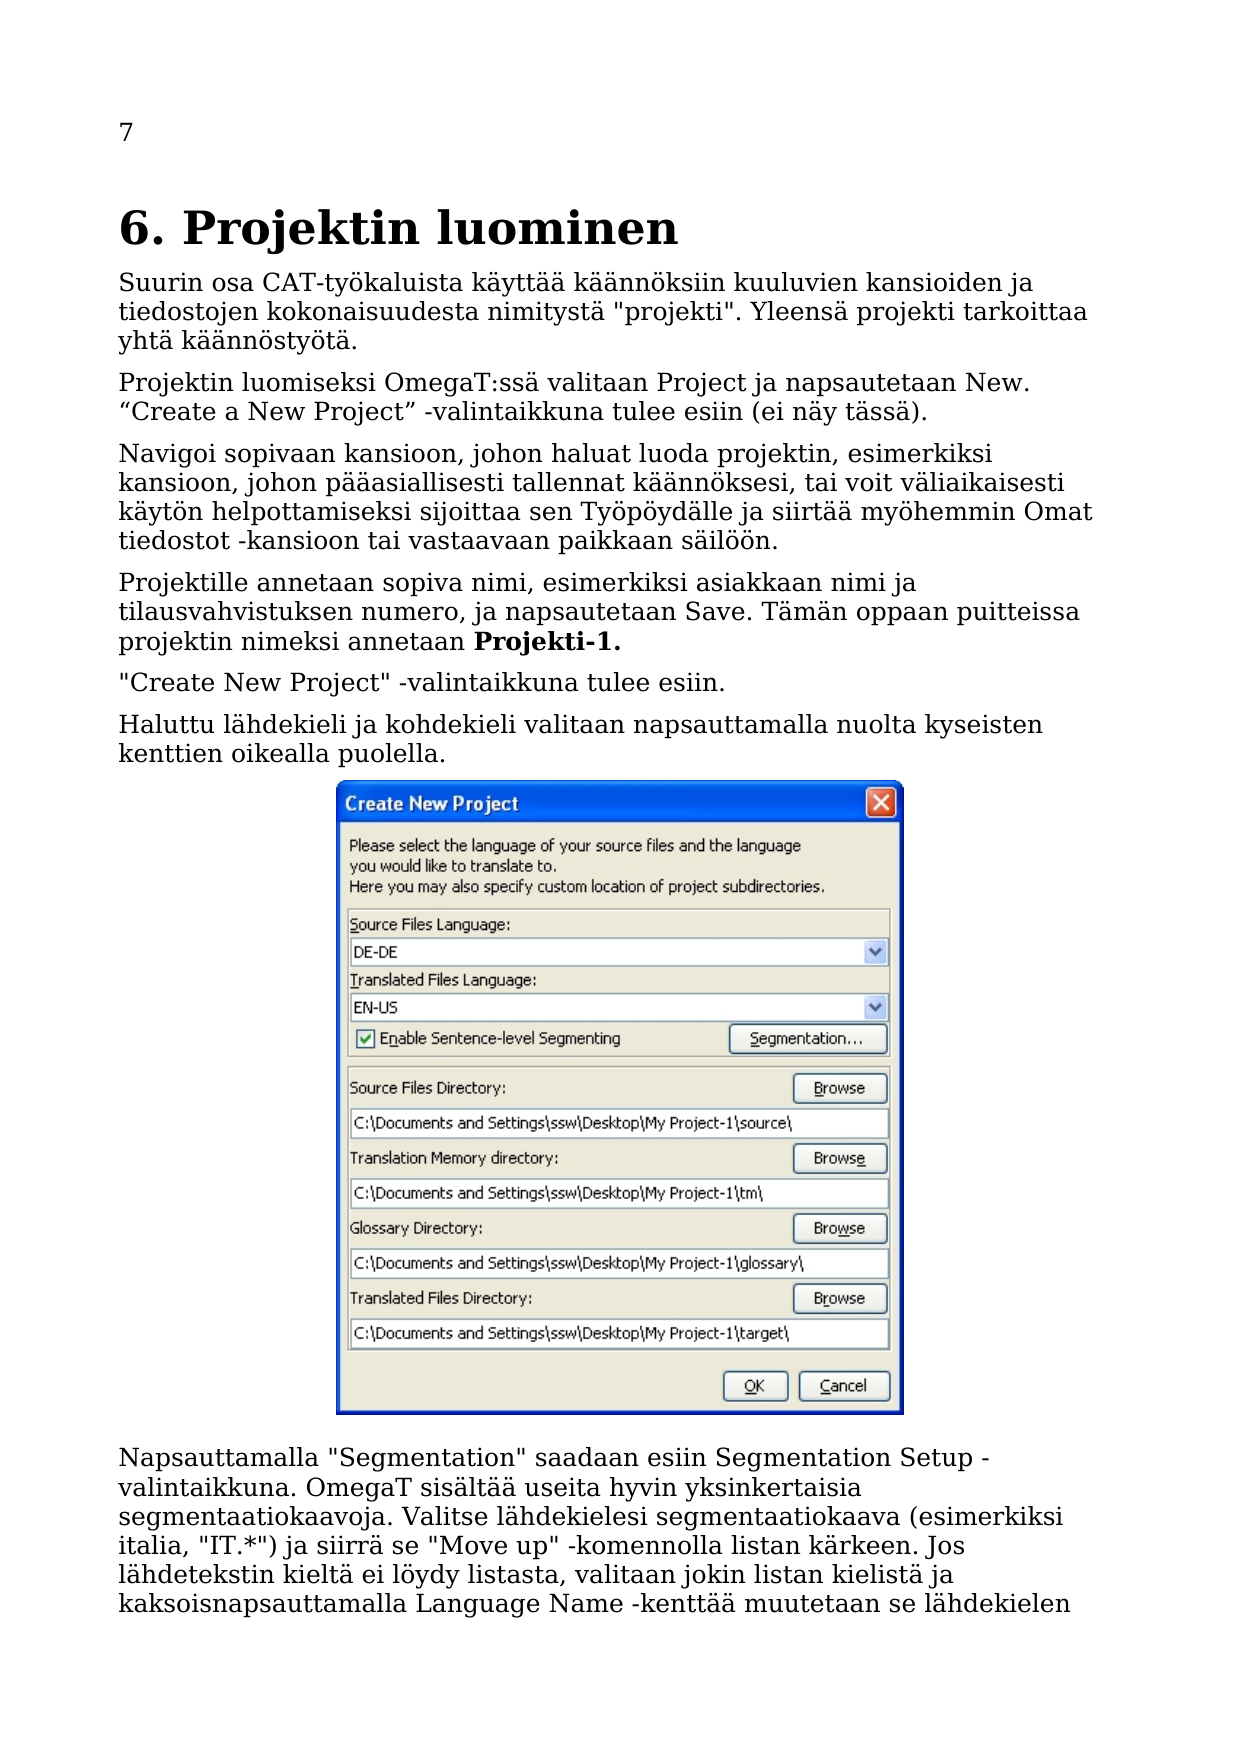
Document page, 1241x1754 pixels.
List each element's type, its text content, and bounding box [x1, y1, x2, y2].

picture [336, 780, 904, 1415]
text Napsauttamalla "Segmentation" saadaan esiin Segmentation Setup -valintaikkuna. OmegaT sisältää useita hyvin yksinkertaisia segmentaatiokaavoja. Valitse lähdekielesi segmentaatiokaava (esimerkiksi italia, "IT.*") ja siirrä se "Move up" -komennolla listan kärkeen. Jos lähdetekstin kieltä ei löydy listasta, valitaan jokin listan kielistä ja kaksoisnapsauttamalla Language Name -kenttää muutetaan se lähdekielen [118, 781, 1122, 1618]
text "Create New Project" -valintaikkuna tulee esiin. [118, 668, 1122, 697]
text Suurin osa CAT-työkaluista käyttää käännöksiin kuuluvien kansioiden ja tiedostojen kokonaisuudesta nimitystä "projekti". Yleensä projekti tarkoittaa yhtä käännöstyötä. [118, 268, 1122, 356]
text Projektin luomiseksi OmegaT:ssä valitaan Project ja napsautetaan New. “Create a New Project” -valintaikkuna tulee esiin (ei näy tässä). [118, 368, 1122, 426]
subtitle 6. Projektin luominen [118, 202, 1122, 256]
text Projektille annetaan sopiva nimi, esimerkiksi asiakkaan nimi ja tilausvahvistuksen numero, ja napsautetaan Save. Tämän oppaan puitteissa projektin nimeksi annetaan Projekti-1. [118, 568, 1122, 656]
text Haluttu lähdekieli ja kohdekieli valitaan napsauttamalla nuolta kyseisten kenttien oikealla puolella. [118, 710, 1122, 768]
text Navigoi sopivaan kansioon, johon haluat luoda projektin, esimerkiksi kansioon, johon pääasiallisesti tallennat käännöksesi, tai voit väliaikaisesti käytön helpottamiseksi sijoittaa sen Työpöydälle ja siirtää myöhemmin Omat tiedostot -kansioon tai vastaavaan paikkaan säilöön. [118, 439, 1122, 556]
